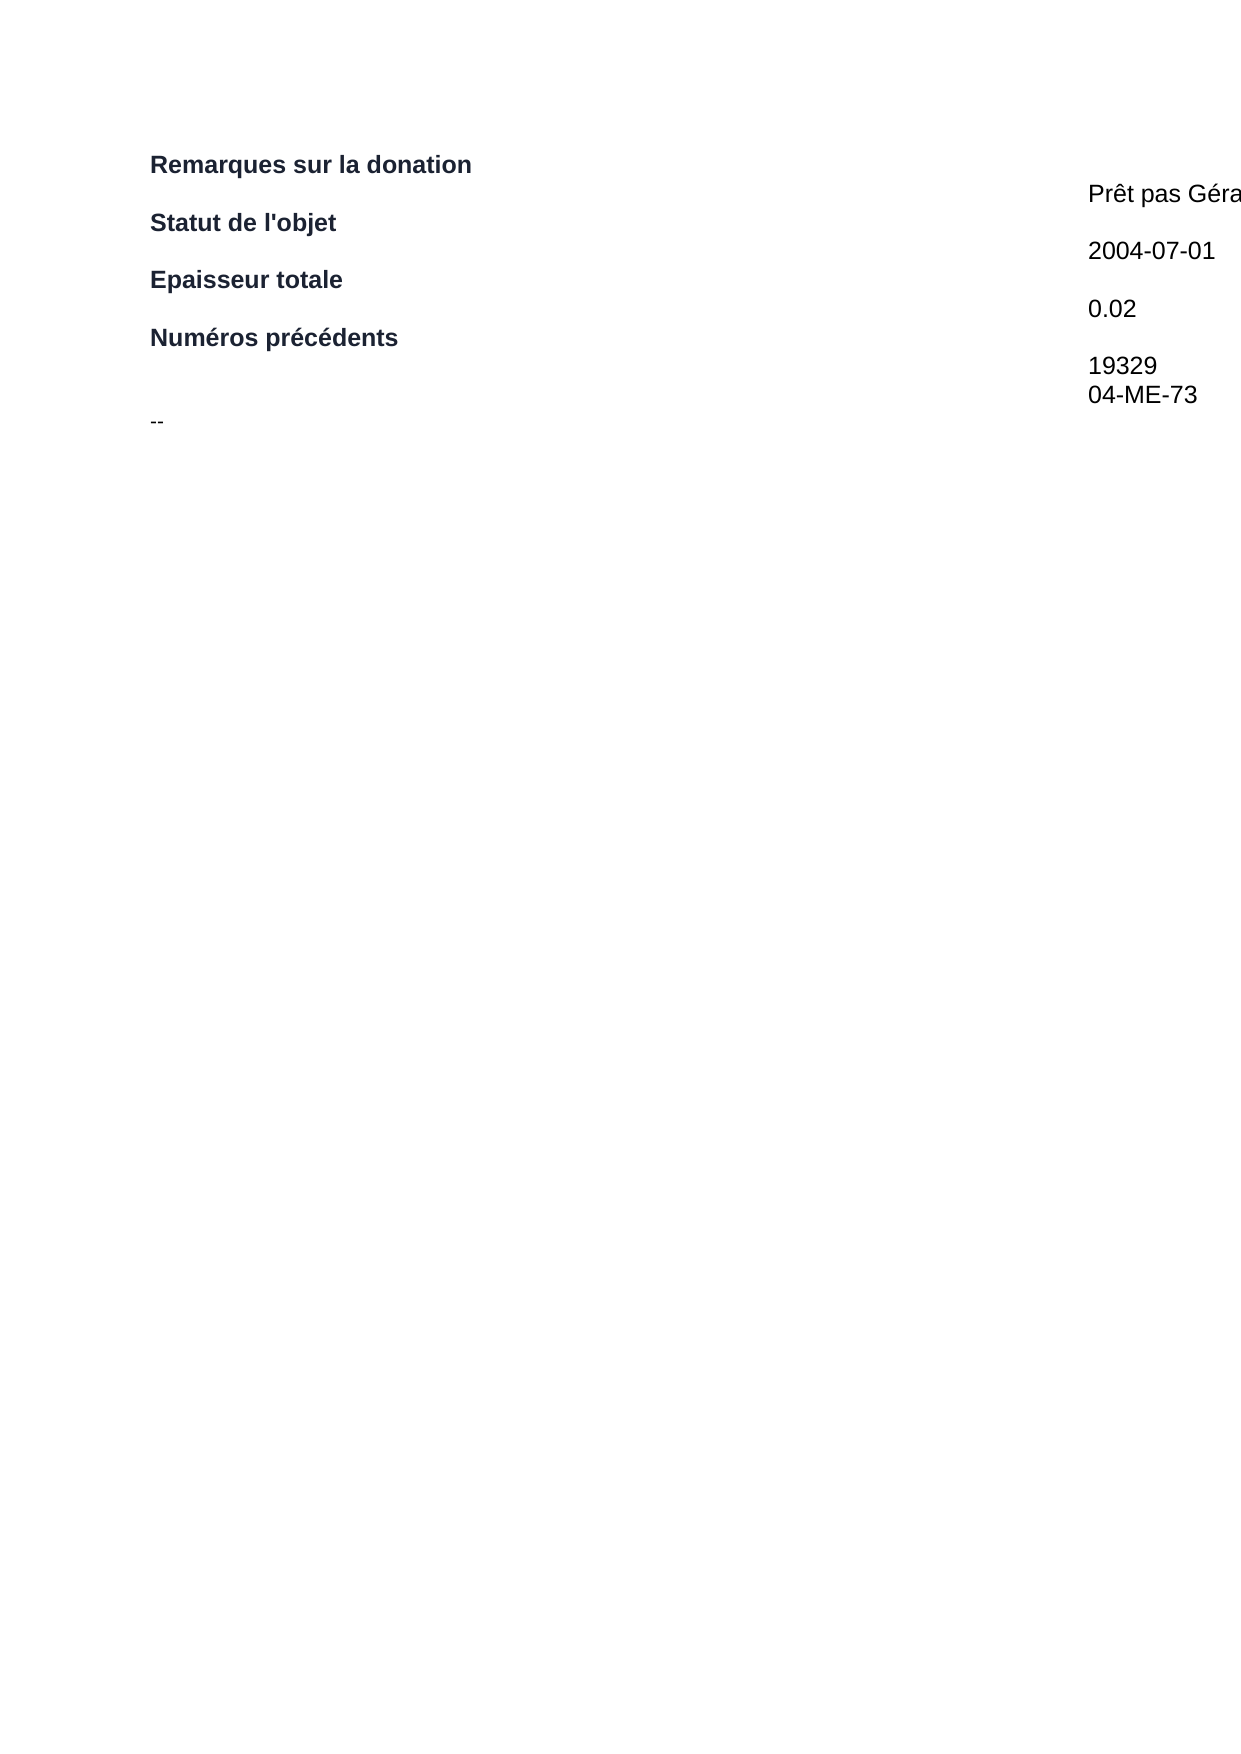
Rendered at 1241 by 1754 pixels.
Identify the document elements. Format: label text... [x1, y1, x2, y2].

text Prêt pas Gérard Bédard [1088, 179, 1240, 207]
text Remarques sur la donation [150, 150, 1090, 179]
text -- [150, 409, 1090, 433]
text 2004-07-01 [1088, 236, 1240, 265]
text 19329 [1088, 351, 1240, 380]
text Numéros précédents [150, 322, 1090, 351]
text Statut de l'objet [150, 207, 1090, 236]
text Epaisseur totale [150, 265, 1090, 294]
text 0.02 [1088, 294, 1240, 322]
text 04-ME-73 [1088, 380, 1240, 409]
